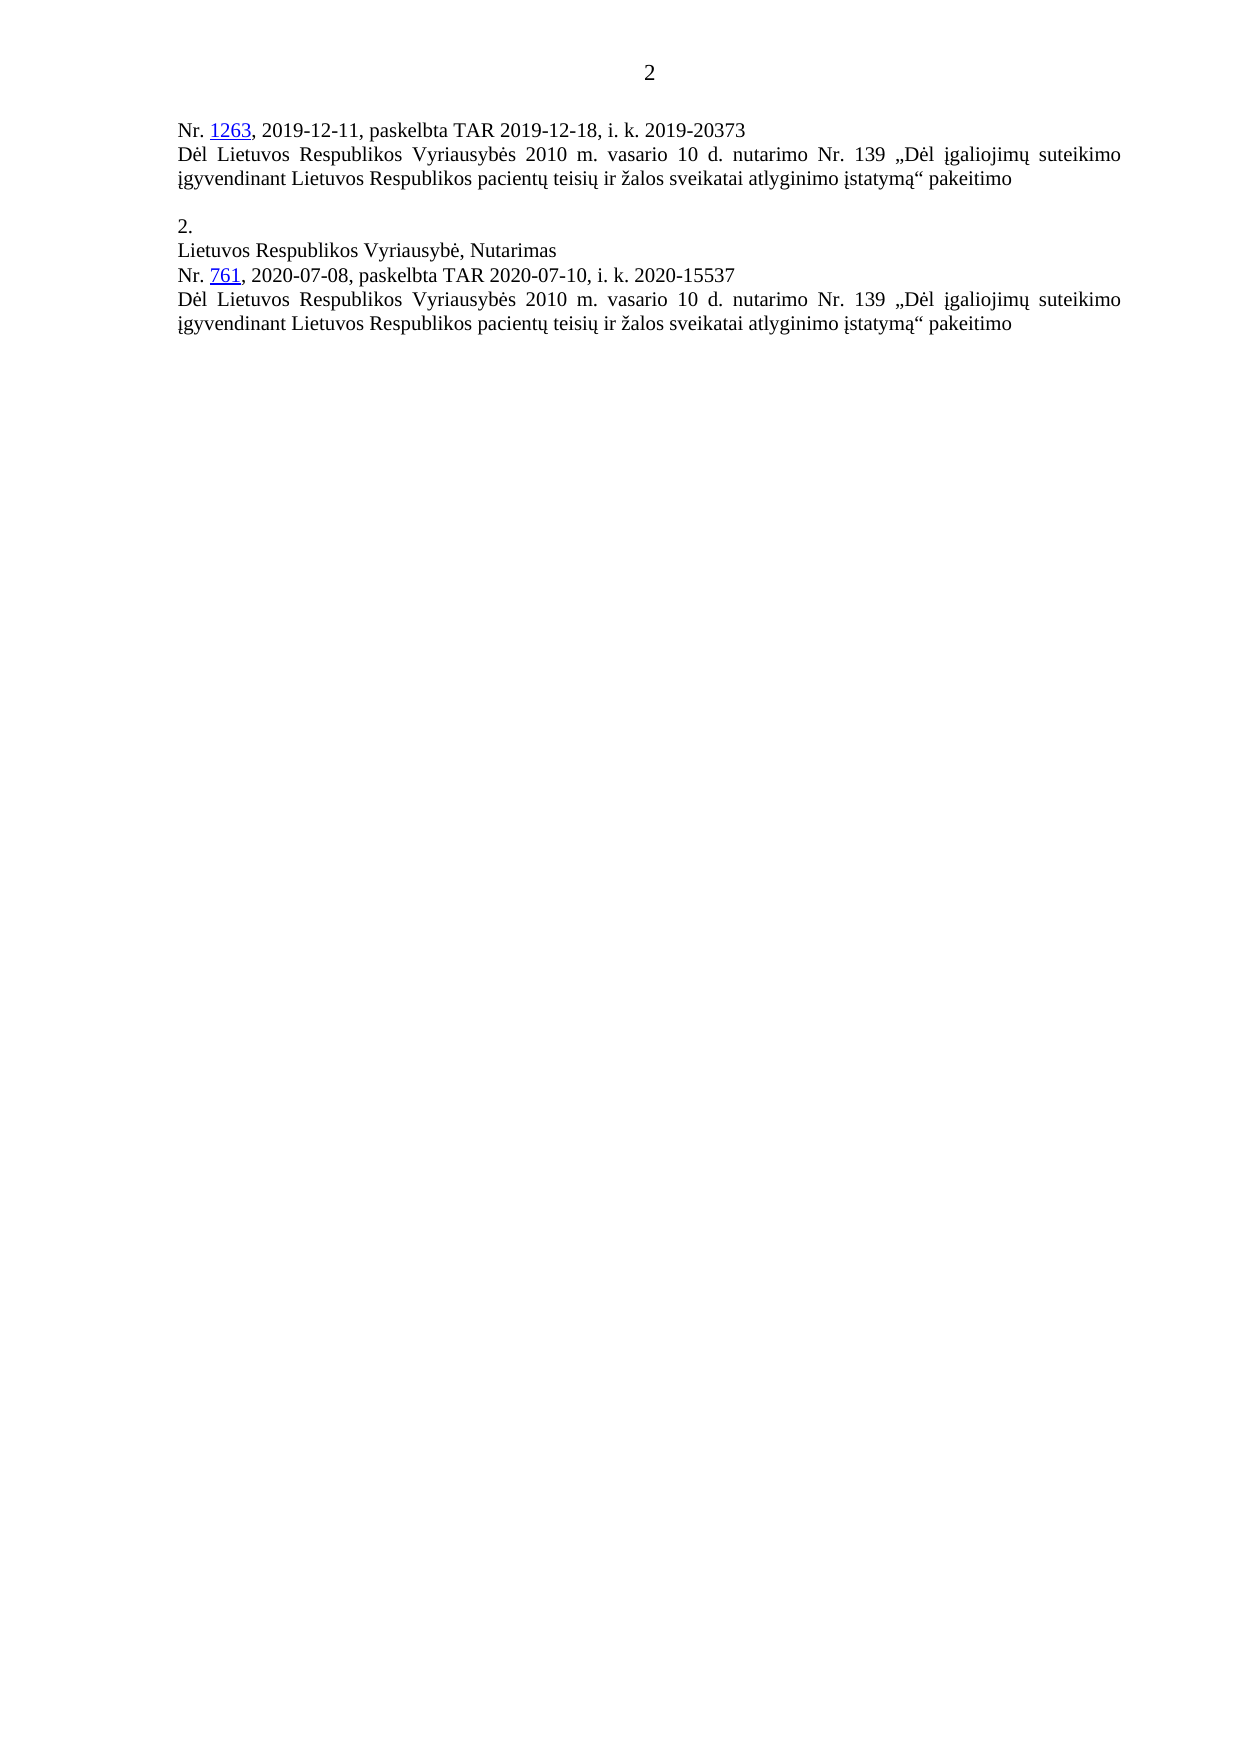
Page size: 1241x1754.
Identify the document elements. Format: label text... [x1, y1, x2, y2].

text 2. [177, 214, 1122, 238]
text Nr. 761, 2020-07-08, paskelbta TAR 2020-07-10, i. k. 2020-15537 [177, 262, 1122, 287]
text Lietuvos Respublikos Vyriausybė, Nutarimas [177, 238, 1122, 262]
text Nr. 1263, 2019-12-11, paskelbta TAR 2019-12-18, i. k. 2019-20373 [177, 118, 1122, 142]
text Dėl Lietuvos Respublikos Vyriausybės 2010 m. vasario 10 d. nutarimo Nr. 139 „Dėl įgaliojimų suteikimo įgyvendinant Lietuvos Respublikos pacientų teisių ir žalos sveikatai atlyginimo įstatymą“ pakeitimo [177, 287, 1122, 335]
text Dėl Lietuvos Respublikos Vyriausybės 2010 m. vasario 10 d. nutarimo Nr. 139 „Dėl įgaliojimų suteikimo įgyvendinant Lietuvos Respublikos pacientų teisių ir žalos sveikatai atlyginimo įstatymą“ pakeitimo [177, 142, 1122, 190]
